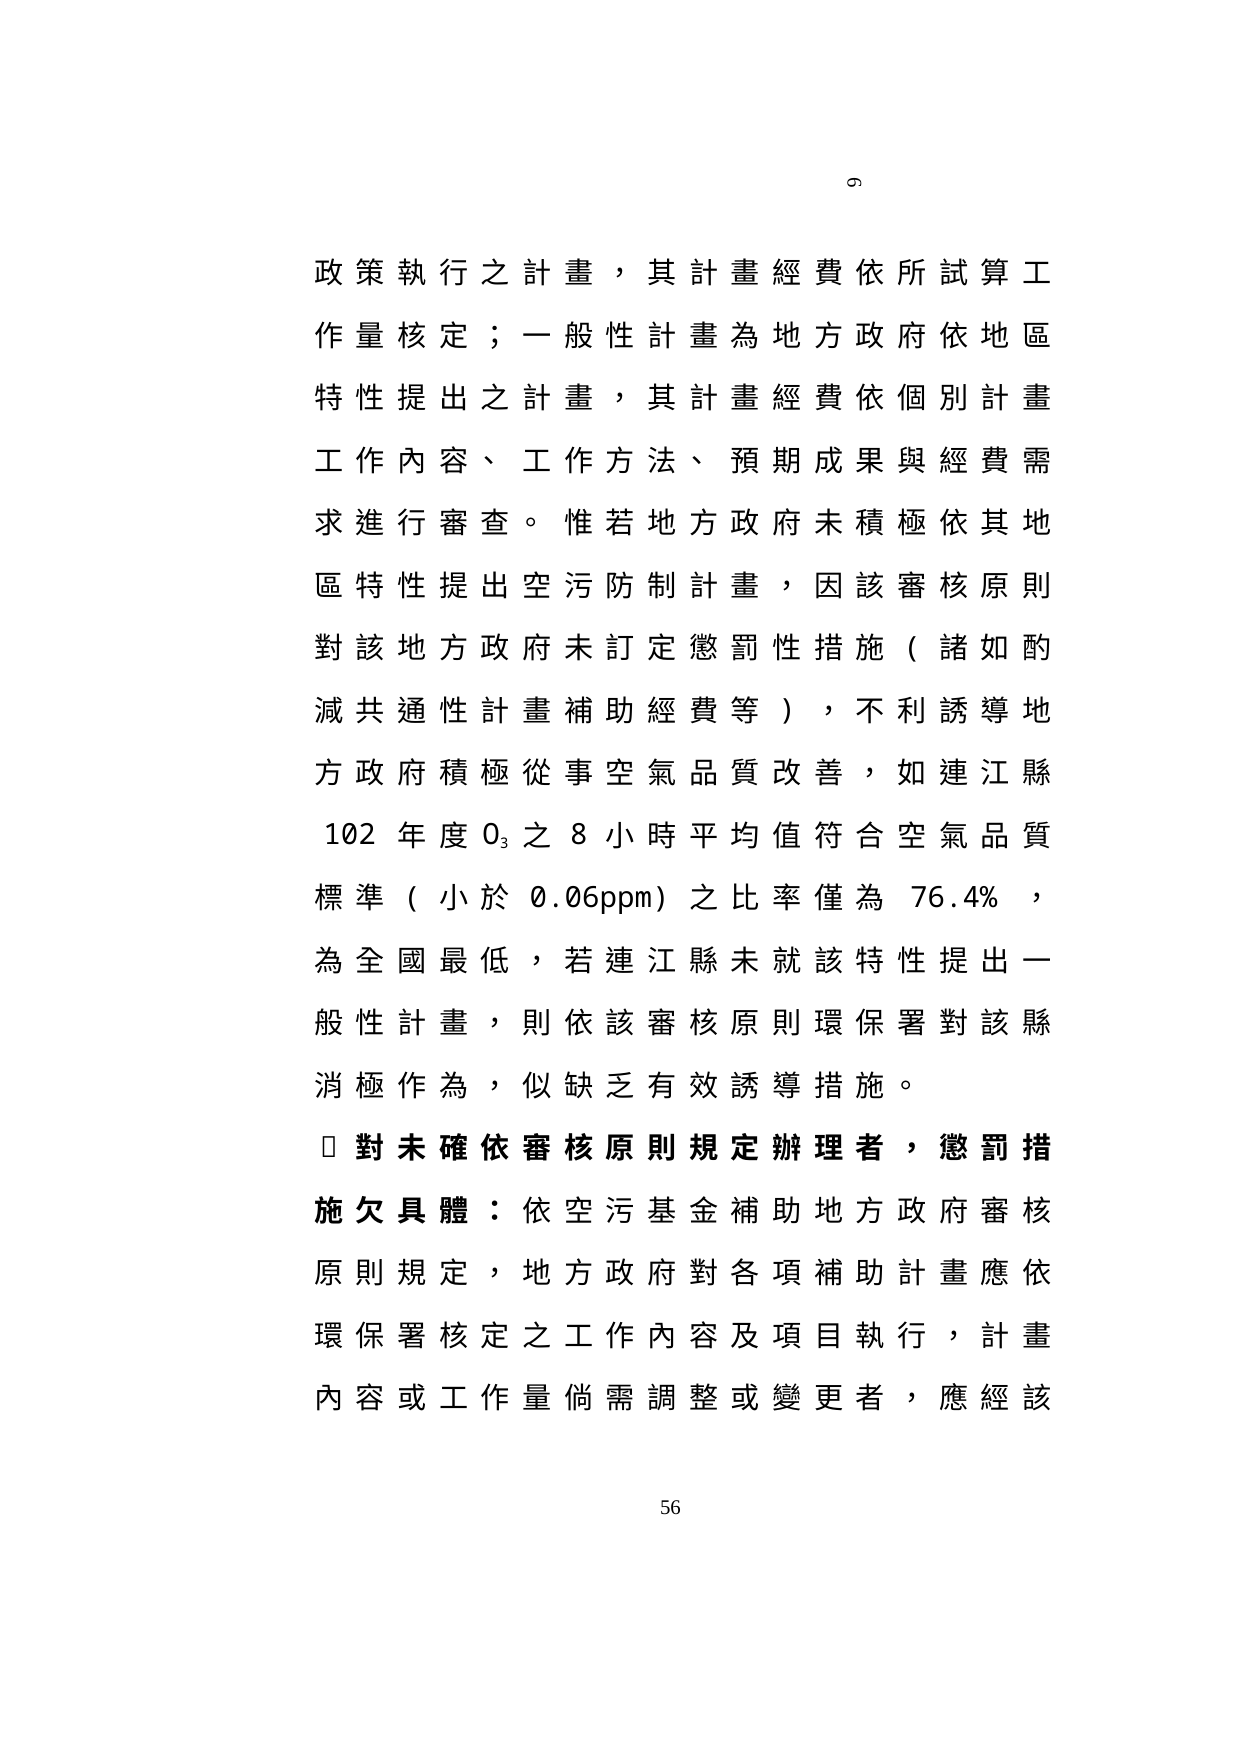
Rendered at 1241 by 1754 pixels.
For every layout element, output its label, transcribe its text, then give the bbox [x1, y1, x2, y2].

text 對未確依審核原則規定辦理者，懲罰措施欠具體：依空污基金補助地方政府審核原則規定，地方政府對各項補助計畫應依環保署核定之工作內容及項目執行，計畫內容或工作量倘需調整或變更者，應經該 [271, 1104, 1058, 1417]
text 政策執行之計畫，其計畫經費依所試算工作量核定；一般性計畫為地方政府依地區特性提出之計畫，其計畫經費依個別計畫工作內容、工作方法、預期成果與經費需求進行審查。惟若地方政府未積極依其地區特性提出空污防制計畫，因該審核原則對該地方政府未訂定懲罰性措施(諸如酌減共通性計畫補助經費等)，不利誘導地方政府積極從事空氣品質改善，如連江縣102年度O3之8小時平均值符合空氣品質標準(小於0.06ppm)之比率僅為76.4%，為全國最低，若連江縣未就該特性提出一般性計畫，則依該審核原則環保署對該縣消極作為，似缺乏有效誘導措施。 [271, 229, 1058, 1104]
